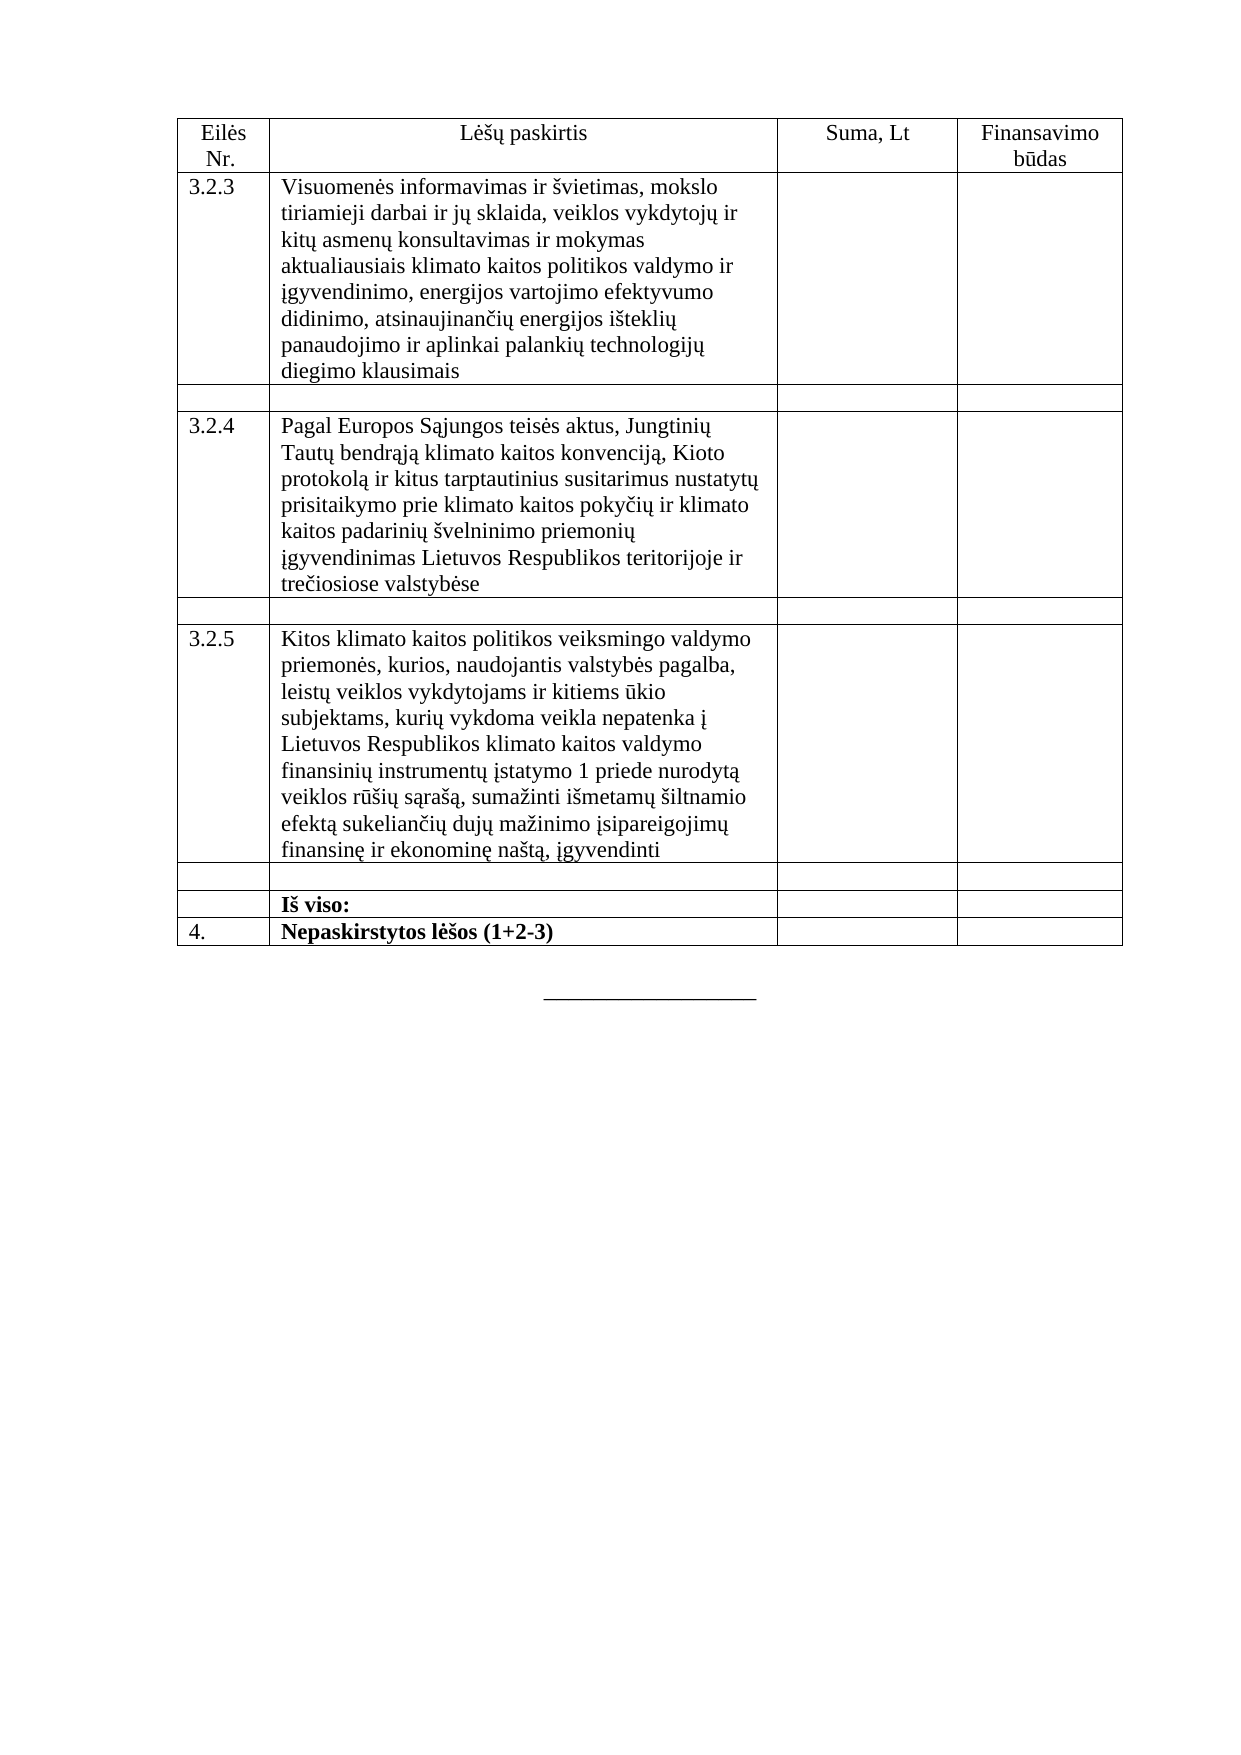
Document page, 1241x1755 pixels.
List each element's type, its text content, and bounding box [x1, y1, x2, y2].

table_cell [178, 891, 269, 917]
table_cell [958, 625, 1122, 862]
table_cell [778, 918, 957, 944]
table_cell [178, 385, 269, 411]
table_cell 3.2.5 [178, 625, 269, 862]
table_cell [778, 625, 957, 862]
table_header Eilės Nr. [178, 119, 269, 172]
table_cell [778, 412, 957, 597]
table_cell Nepaskirstytos lėšos (1+2-3) [270, 918, 777, 944]
table_cell Visuomenės informavimas ir švietimas, mokslo tiriamieji darbai ir jų sklaida, veiklos vykdytojų ir kitų asmenų konsultavimas ir mokymas aktualiausiais klimato kaitos politikos valdymo ir įgyvendinimo, energijos vartojimo efektyvumo didinimo, atsinaujinančių energijos išteklių panaudojimo ir aplinkai palankių technologijų diegimo klausimais [270, 173, 777, 384]
table_cell [270, 598, 777, 624]
table_header Lėšų paskirtis [270, 119, 777, 172]
table_header Suma, Lt [778, 119, 957, 172]
text _________________ [177, 974, 1122, 1003]
table_cell [778, 598, 957, 624]
table_cell [958, 385, 1122, 411]
table_cell [958, 173, 1122, 384]
table_cell [958, 598, 1122, 624]
table_cell 4. [178, 918, 269, 944]
table_cell [270, 863, 777, 890]
table_cell 3.2.4 [178, 412, 269, 597]
table_cell 3.2.3 [178, 173, 269, 384]
table_cell [778, 385, 957, 411]
table_cell [270, 385, 777, 411]
table_cell [778, 891, 957, 917]
table_cell [178, 598, 269, 624]
table_cell Pagal Europos Sąjungos teisės aktus, Jungtinių Tautų bendrąją klimato kaitos konvenciją, Kioto protokolą ir kitus tarptautinius susitarimus nustatytų prisitaikymo prie klimato kaitos pokyčių ir klimato kaitos padarinių švelninimo priemonių įgyvendinimas Lietuvos Respublikos teritorijoje ir trečiosiose valstybėse [270, 412, 777, 597]
table_cell [958, 918, 1122, 944]
table_cell [958, 863, 1122, 890]
table_cell [778, 173, 957, 384]
table_cell [958, 412, 1122, 597]
table_header Finansavimo būdas [958, 119, 1122, 172]
table_cell Iš viso: [270, 891, 777, 917]
table_cell Kitos klimato kaitos politikos veiksmingo valdymo priemonės, kurios, naudojantis valstybės pagalba, leistų veiklos vykdytojams ir kitiems ūkio subjektams, kurių vykdoma veikla nepatenka į Lietuvos Respublikos klimato kaitos valdymo finansinių instrumentų įstatymo 1 priede nurodytą veiklos rūšių sąrašą, sumažinti išmetamų šiltnamio efektą sukeliančių dujų mažinimo įsipareigojimų finansinę ir ekonominę naštą, įgyvendinti [270, 625, 777, 862]
table_cell [178, 863, 269, 890]
table_cell [778, 863, 957, 890]
table_cell [958, 891, 1122, 917]
